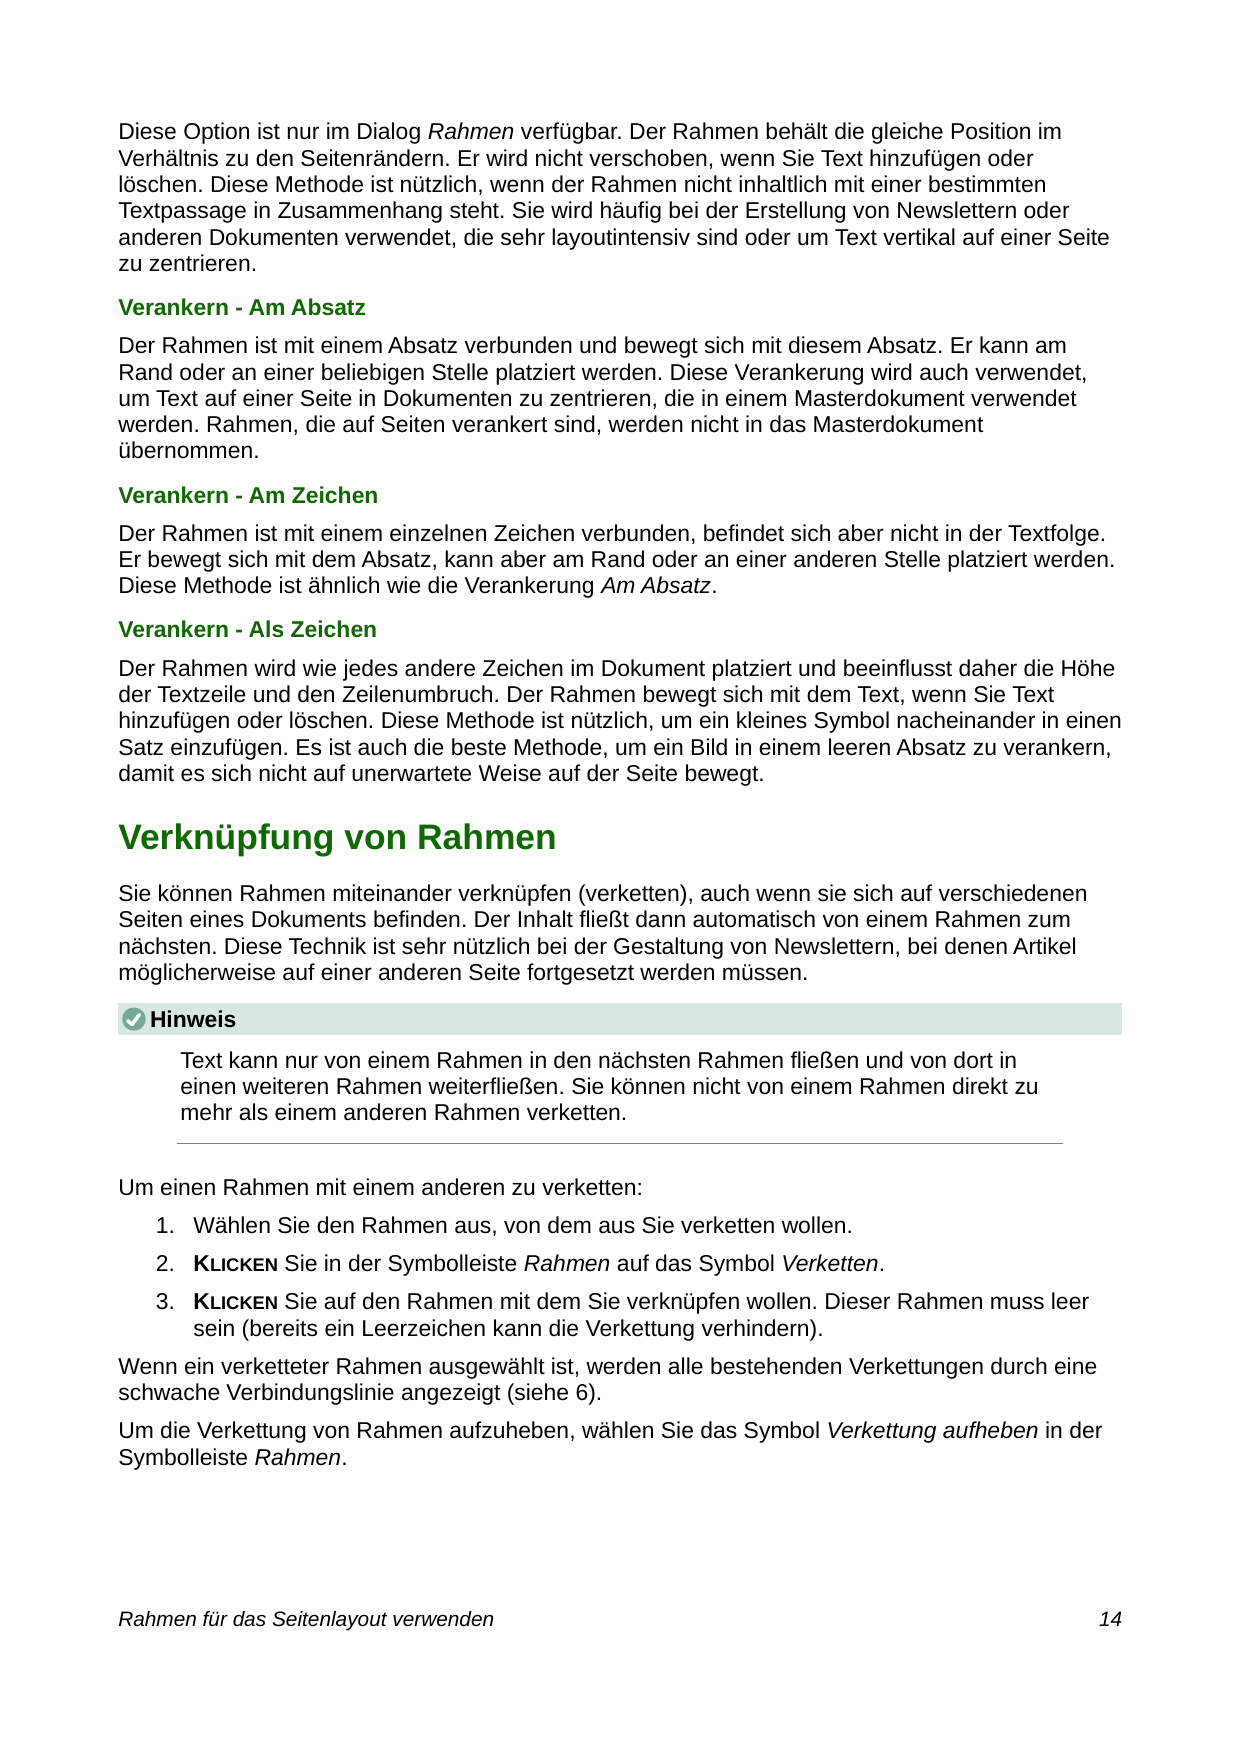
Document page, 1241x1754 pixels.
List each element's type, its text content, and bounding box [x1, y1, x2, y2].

list Hinweis [118, 1003, 1122, 1035]
text Der Rahmen ist mit einem einzelnen Zeichen verbunden, befindet sich aber nicht in der Textfolge. Er bewegt sich mit dem Absatz, kann aber am Rand oder an einer anderen Stelle platziert werden. Diese Methode ist ähnlich wie die Verankerung Am Absatz. [118, 520, 1122, 599]
list Wählen Sie den Rahmen aus, von dem aus Sie verketten wollen. [156, 1212, 1122, 1238]
text Um die Verkettung von Rahmen aufzuheben, wählen Sie das Symbol Verkettung aufheben in der Symbolleiste Rahmen. [118, 1417, 1122, 1470]
text Diese Option ist nur im Dialog Rahmen verfügbar. Der Rahmen behält die gleiche Position im Verhältnis zu den Seitenrändern. Er wird nicht verschoben, wenn Sie Text hinzufügen oder löschen. Diese Methode ist nützlich, wenn der Rahmen nicht inhaltlich mit einer bestimmten Textpassage in Zusammenhang steht. Sie wird häufig bei der Erstellung von Newslettern oder anderen Dokumenten verwendet, die sehr layoutintensiv sind oder um Text vertikal auf einer Seite zu zentrieren. [118, 118, 1122, 276]
subtitle Verknüpfung von Rahmen [118, 816, 1122, 857]
text Wenn ein verketteter Rahmen ausgewählt ist, werden alle bestehenden Verkettungen durch eine schwache Verbindungslinie angezeigt (siehe Abbildung 6). [118, 1353, 1122, 1405]
text Text kann nur von einem Rahmen in den nächsten Rahmen fließen und von dort in einen weiteren Rahmen weiterfließen. Sie können nicht von einem Rahmen direkt zu mehr als einem anderen Rahmen verketten. [177, 1047, 1063, 1143]
text Um einen Rahmen mit einem anderen zu verketten: [118, 1174, 1122, 1200]
text Der Rahmen wird wie jedes andere Zeichen im Dokument platziert und beeinflusst daher die Höhe der Textzeile und den Zeilenumbruch. Der Rahmen bewegt sich mit dem Text, wenn Sie Text hinzufügen oder löschen. Diese Methode ist nützlich, um ein kleines Symbol nacheinander in einen Satz einzufügen. Es ist auch die beste Methode, um ein Bild in einem leeren Absatz zu verankern, damit es sich nicht auf unerwartete Weise auf der Seite bewegt. [118, 654, 1122, 786]
list Klicken Sie auf den Rahmen mit dem Sie verknüpfen wollen. Dieser Rahmen muss leer sein (bereits ein Leerzeichen kann die Verkettung verhindern). [156, 1288, 1122, 1341]
subtitle Verankern - Am Absatz [118, 294, 1122, 320]
subtitle Verankern - Als Zeichen [118, 616, 1122, 643]
subtitle Verankern - Am Zeichen [118, 482, 1122, 508]
list Klicken Sie in der Symbolleiste Rahmen auf das Symbol Verketten. [156, 1250, 1122, 1276]
text Der Rahmen ist mit einem Absatz verbunden und bewegt sich mit diesem Absatz. Er kann am Rand oder an einer beliebigen Stelle platziert werden. Diese Verankerung wird auch verwendet, um Text auf einer Seite in Dokumenten zu zentrieren, die in einem Masterdokument verwendet werden. Rahmen, die auf Seiten verankert sind, werden nicht in das Masterdokument übernommen. [118, 332, 1122, 464]
text Sie können Rahmen miteinander verknüpfen (verketten), auch wenn sie sich auf verschiedenen Seiten eines Dokuments befinden. Der Inhalt fließt dann automatisch von einem Rahmen zum nächsten. Diese Technik ist sehr nützlich bei der Gestaltung von Newslettern, bei denen Artikel möglicherweise auf einer anderen Seite fortgesetzt werden müssen. [118, 880, 1122, 986]
